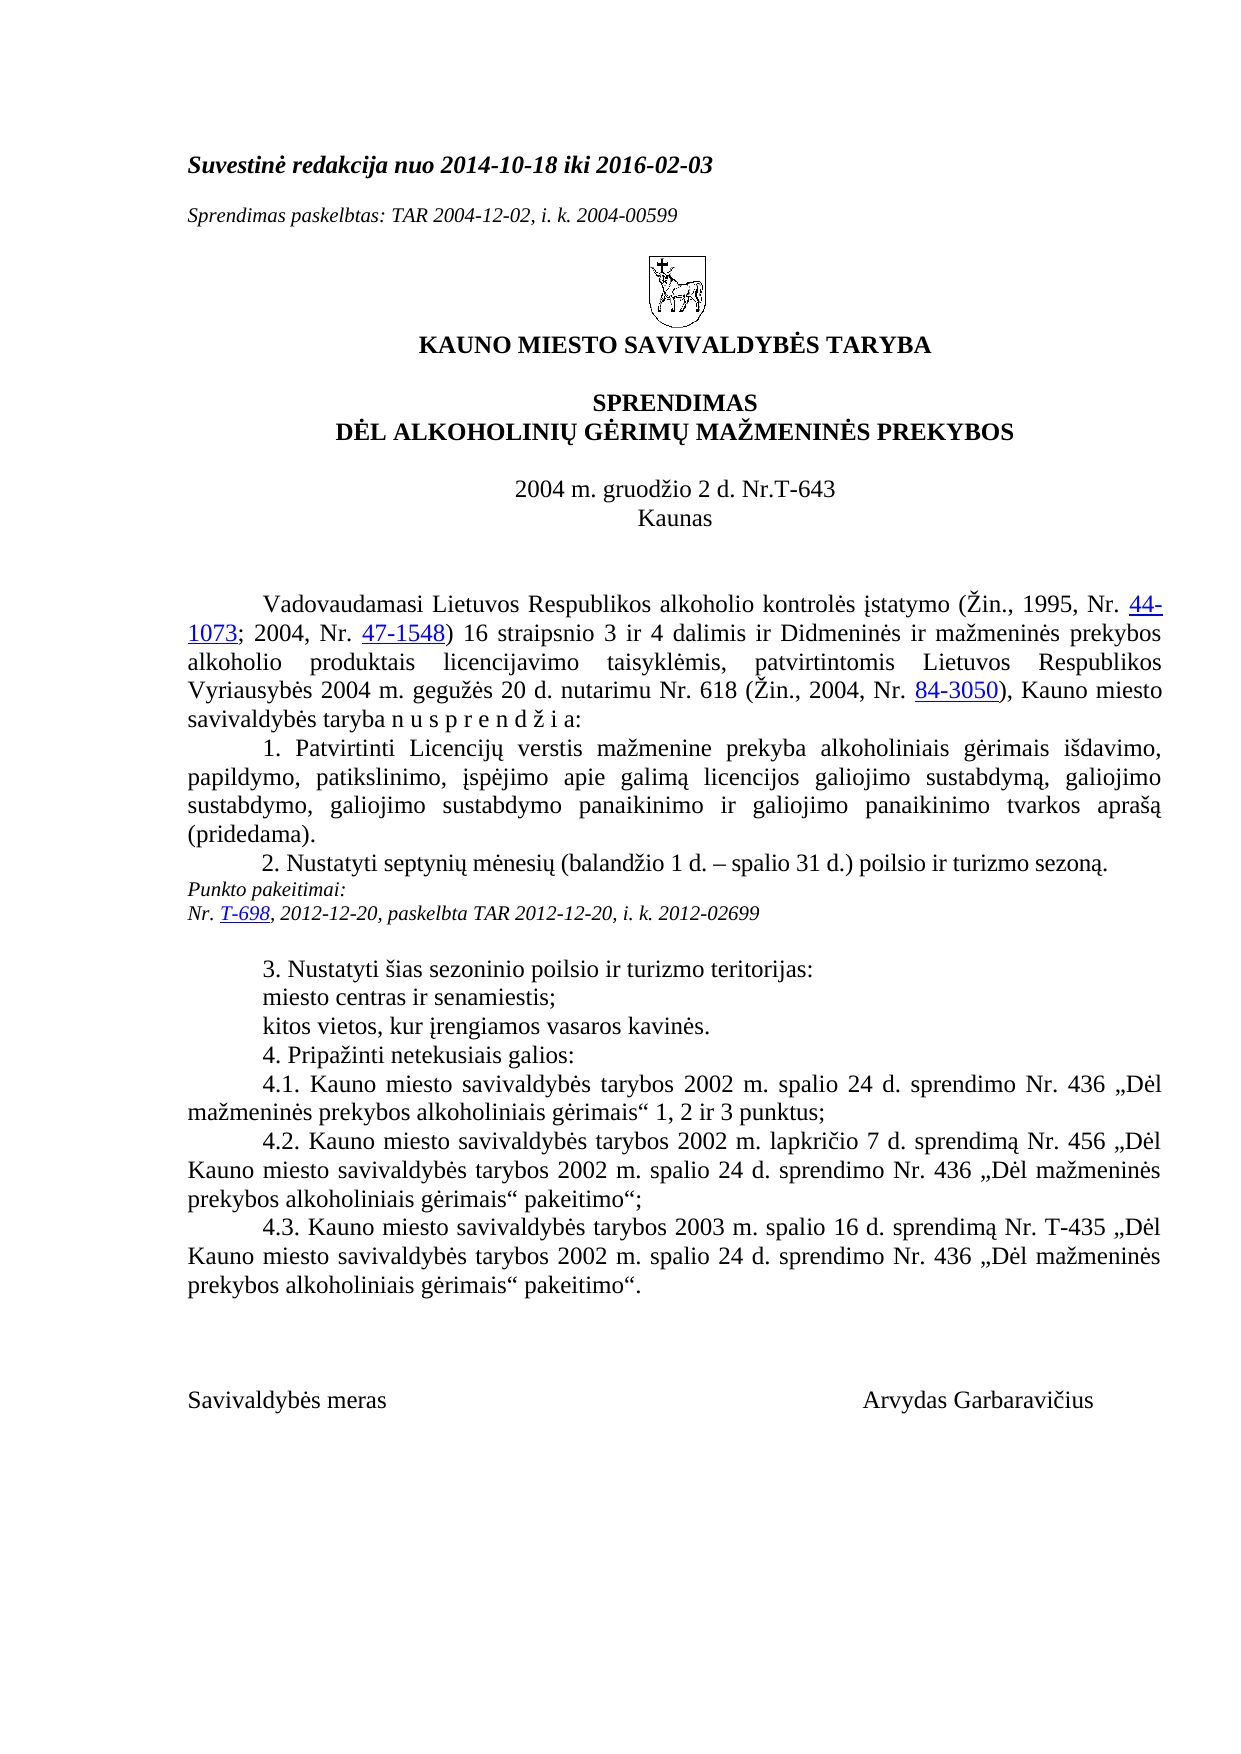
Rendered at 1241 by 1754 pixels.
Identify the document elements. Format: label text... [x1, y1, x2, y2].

text Sprendimas paskelbtas: TAR 2004-12-02, i. k. 2004-00599 [187, 203, 1162, 227]
text 1. Patvirtinti Licencijų verstis mažmenine prekyba alkoholiniais gėrimais išdavimo, papildymo, patikslinimo, įspėjimo apie galimą licencijos galiojimo sustabdymą, galiojimo sustabdymo, galiojimo sustabdymo panaikinimo ir galiojimo panaikinimo tvarkos aprašą (pridedama). [187, 733, 1162, 848]
text 4.1. Kauno miesto savivaldybės tarybos 2002 m. spalio 24 d. sprendimo Nr. 436 „Dėl mažmeninės prekybos alkoholiniais gėrimais“ 1, 2 ir 3 punktus; [187, 1069, 1162, 1126]
text kitos vietos, kur įrengiamos vasaros kavinės. [187, 1011, 1162, 1040]
text 2. Nustatyti septynių mėnesių (balandžio 1 d. – spalio 31 d.) poilsio ir turizmo sezoną. [187, 848, 1162, 877]
text KAUNO MIESTO SAVIVALDYBĖS TARYBA [187, 331, 1162, 359]
text 3. Nustatyti šias sezoninio poilsio ir turizmo teritorijas: [187, 954, 1162, 982]
text 2004 m. gruodžio 2 d. Nr.T-643 [187, 474, 1162, 503]
text DĖL ALKOHOLINIŲ GĖRIMŲ MAŽMENINĖS PREKYBOS [187, 417, 1162, 446]
text Kaunas [187, 503, 1162, 532]
text Savivaldybės meras Arvydas Garbaravičius [187, 1385, 1162, 1414]
text Vadovaudamasi Lietuvos Respublikos alkoholio kontrolės įstatymo (Žin., 1995, Nr. 44-1073; 2004, Nr. 47-1548) 16 straipsnio 3 ir 4 dalimis ir Didmeninės ir mažmeninės prekybos alkoholio produktais licencijavimo taisyklėmis, patvirtintomis Lietuvos Respublikos Vyriausybės 2004 m. gegužės 20 d. nutarimu Nr. 618 (Žin., 2004, Nr. 84-3050), Kauno miesto savivaldybės taryba n u s p r e n d ž i a: [187, 589, 1162, 733]
text Nr. T-698, 2012-12-20, paskelbta TAR 2012-12-20, i. k. 2012-02699 [187, 901, 1162, 925]
text Punkto pakeitimai: [187, 877, 1162, 901]
text 4.2. Kauno miesto savivaldybės tarybos 2002 m. lapkričio 7 d. sprendimą Nr. 456 „Dėl Kauno miesto savivaldybės tarybos 2002 m. spalio 24 d. sprendimo Nr. 436 „Dėl mažmeninės prekybos alkoholiniais gėrimais“ pakeitimo“; [187, 1126, 1162, 1212]
text 4.3. Kauno miesto savivaldybės tarybos 2003 m. spalio 16 d. sprendimą Nr. T-435 „Dėl Kauno miesto savivaldybės tarybos 2002 m. spalio 24 d. sprendimo Nr. 436 „Dėl mažmeninės prekybos alkoholiniais gėrimais“ pakeitimo“. [187, 1212, 1162, 1299]
text Suvestinė redakcija nuo 2014-10-18 iki 2016-02-03 [187, 150, 1162, 179]
text 4. Pripažinti netekusiais galios: [187, 1040, 1162, 1069]
text miesto centras ir senamiestis; [187, 982, 1162, 1011]
text SPRENDIMAS [187, 388, 1162, 417]
